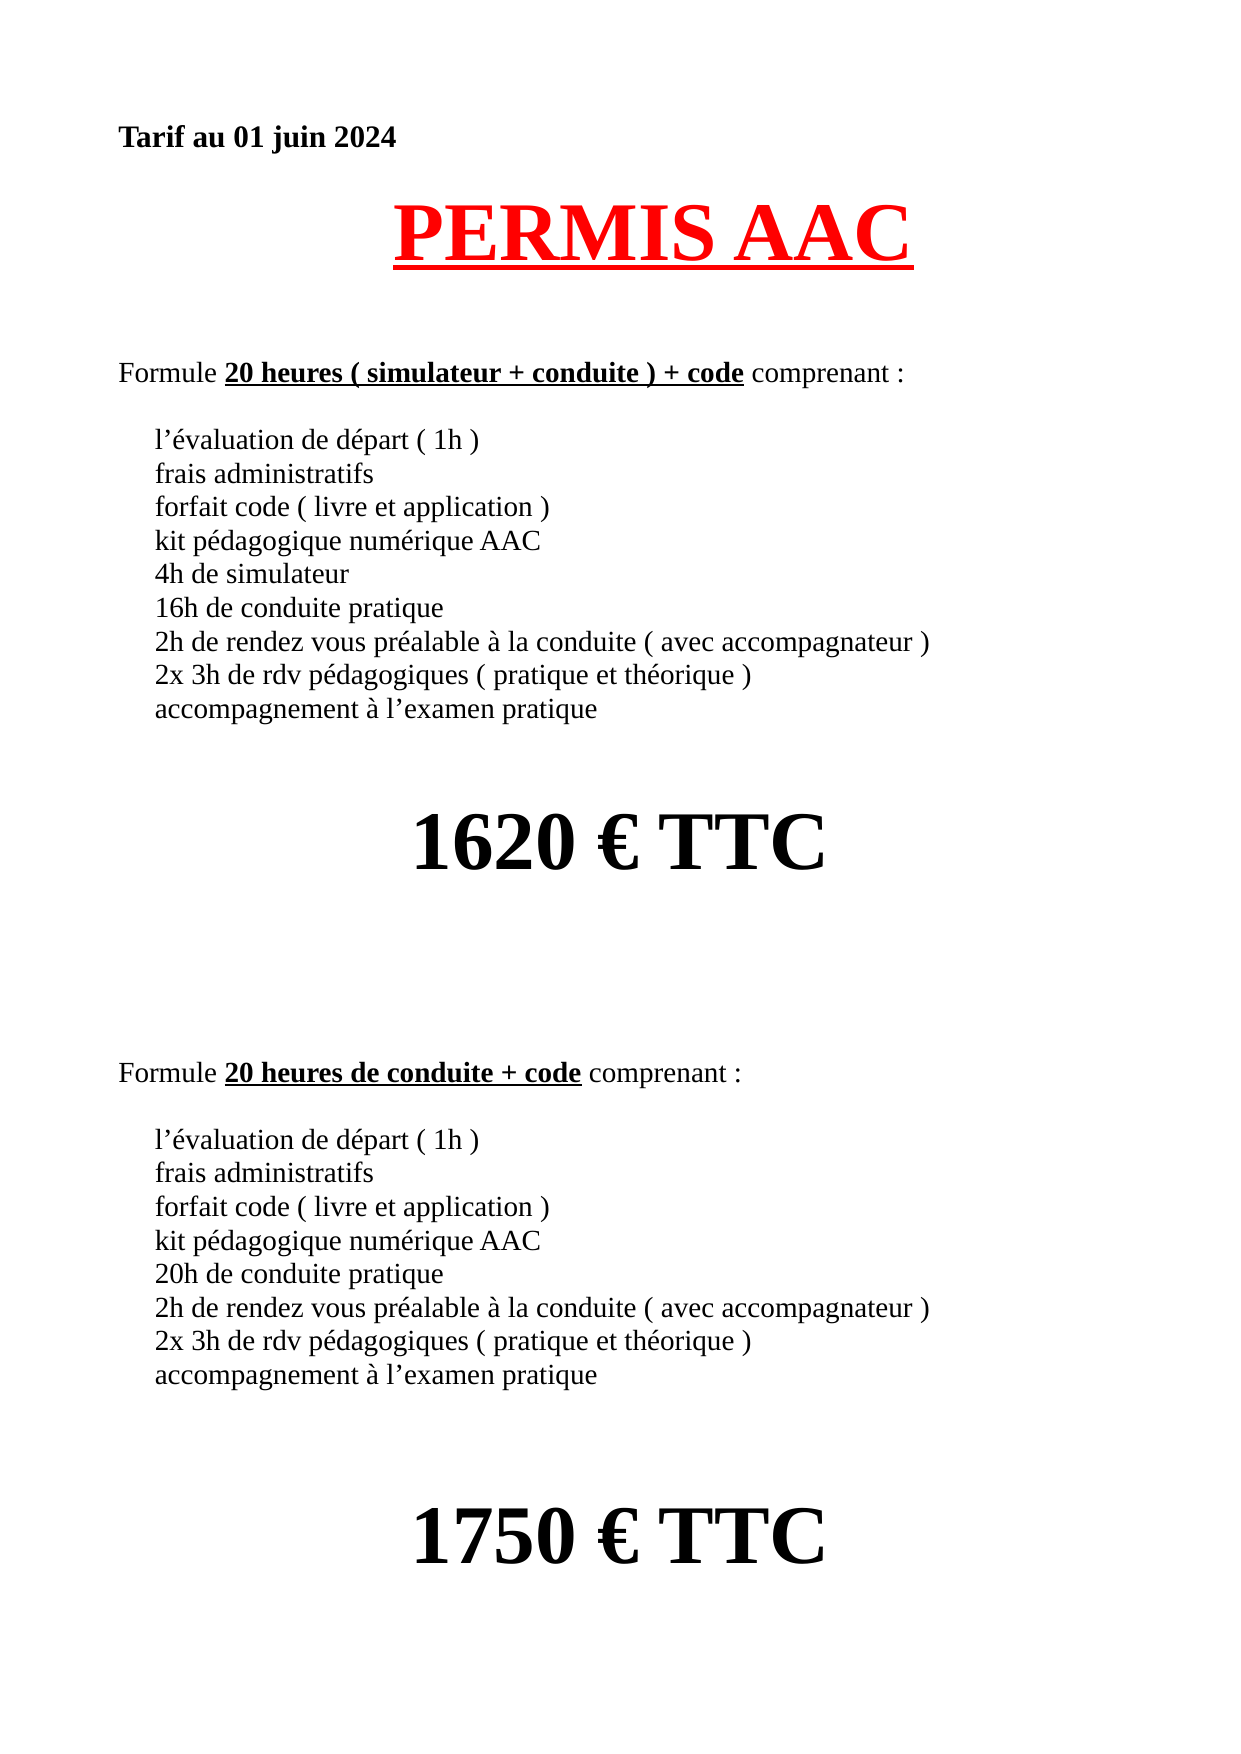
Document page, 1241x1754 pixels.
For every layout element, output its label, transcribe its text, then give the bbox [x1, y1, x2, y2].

text 16h de conduite pratique [118, 590, 1122, 624]
text 2h de rendez vous préalable à la conduite ( avec accompagnateur ) [118, 1290, 1122, 1323]
text kit pédagogique numérique AAC [118, 523, 1122, 557]
text accompagnement à l’examen pratique [118, 691, 1122, 724]
text 2h de rendez vous préalable à la conduite ( avec accompagnateur ) [118, 624, 1122, 657]
text frais administratifs [118, 456, 1122, 489]
text 20h de conduite pratique [118, 1256, 1122, 1290]
text forfait code ( livre et application ) [118, 489, 1122, 523]
text Formule 20 heures de conduite + code comprenant : [118, 1055, 1122, 1088]
text 2x 3h de rdv pédagogiques ( pratique et théorique ) [118, 1323, 1122, 1357]
text 1750 € TTC [118, 1486, 1122, 1582]
text l’évaluation de départ ( 1h ) [118, 1122, 1122, 1156]
text Tarif au 01 juin 2024 [118, 118, 1122, 154]
text PERMIS AAC [118, 183, 1122, 279]
text Formule 20 heures ( simulateur + conduite ) + code comprenant : [118, 355, 1122, 389]
text forfait code ( livre et application ) [118, 1189, 1122, 1223]
text 1620 € TTC [118, 791, 1122, 887]
text kit pédagogique numérique AAC [118, 1223, 1122, 1256]
text 2x 3h de rdv pédagogiques ( pratique et théorique ) [118, 657, 1122, 691]
text l’évaluation de départ ( 1h ) [118, 422, 1122, 456]
text frais administratifs [118, 1156, 1122, 1189]
text 4h de simulateur [118, 557, 1122, 590]
text accompagnement à l’examen pratique [118, 1357, 1122, 1390]
